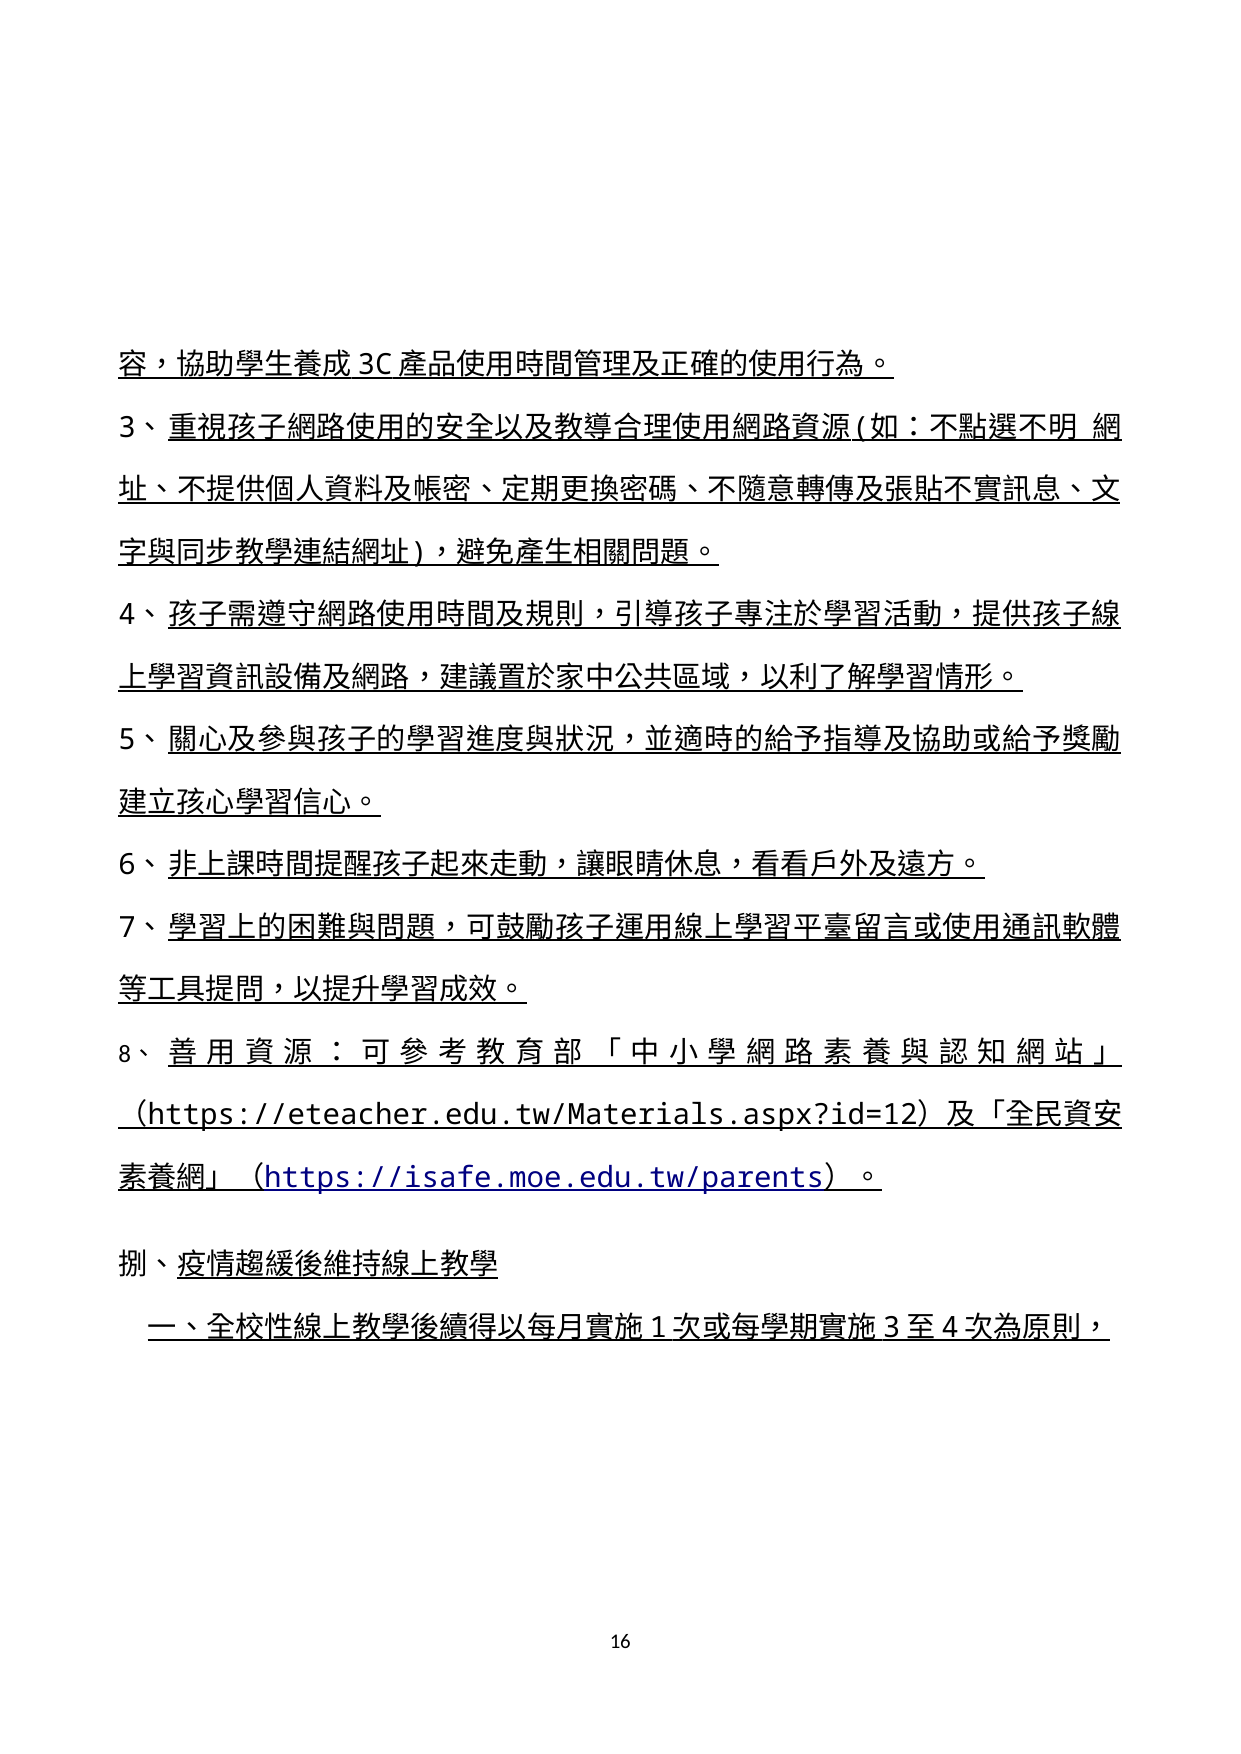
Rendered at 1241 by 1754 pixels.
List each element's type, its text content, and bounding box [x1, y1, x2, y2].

text 一、全校性線上教學後續得以每月實施1次或每學期實施3至4次為原則， [148, 1283, 1122, 1345]
list 孩子需遵守網路使用時間及規則，引導孩子專注於學習活動，提供孩子線上學習資訊設備及網路，建議置於家中公共區域，以利了解學習情形。 [118, 570, 1122, 695]
list 重視孩子網路使用的安全以及教導合理使用網路資源(如：不點選不明 網址、不提供個人資料及帳密、定期更換密碼、不隨意轉傳及張貼不實訊息、文字與同步教學連結網址)，避免產生相關問題。 [118, 383, 1122, 570]
list 學習上的困難與問題，可鼓勵孩子運用線上學習平臺留言或使用通訊軟體等工具提問，以提升學習成效。 [118, 883, 1122, 1008]
list 關心及參與孩子的學習進度與狀況，並適時的給予指導及協助或給予獎勵，建立孩心學習信心。 [118, 695, 1122, 820]
list 疫情趨緩後維持線上教學 [118, 1220, 1122, 1283]
list 善用資源：可參考教育部「中小學網路素養與認知網站」 （https://eteacher.edu.tw/Materials.aspx?id=12）及「全民資安 [118, 1008, 1122, 1127]
list 容，協助學生養成3C產品使用時間管理及正確的使用行為。 [118, 320, 1122, 383]
list 素養網」（https://isafe.moe.edu.tw/parents）。 [118, 1129, 1122, 1195]
list 非上課時間提醒孩子起來走動，讓眼睛休息，看看戶外及遠方。 [118, 820, 1122, 883]
